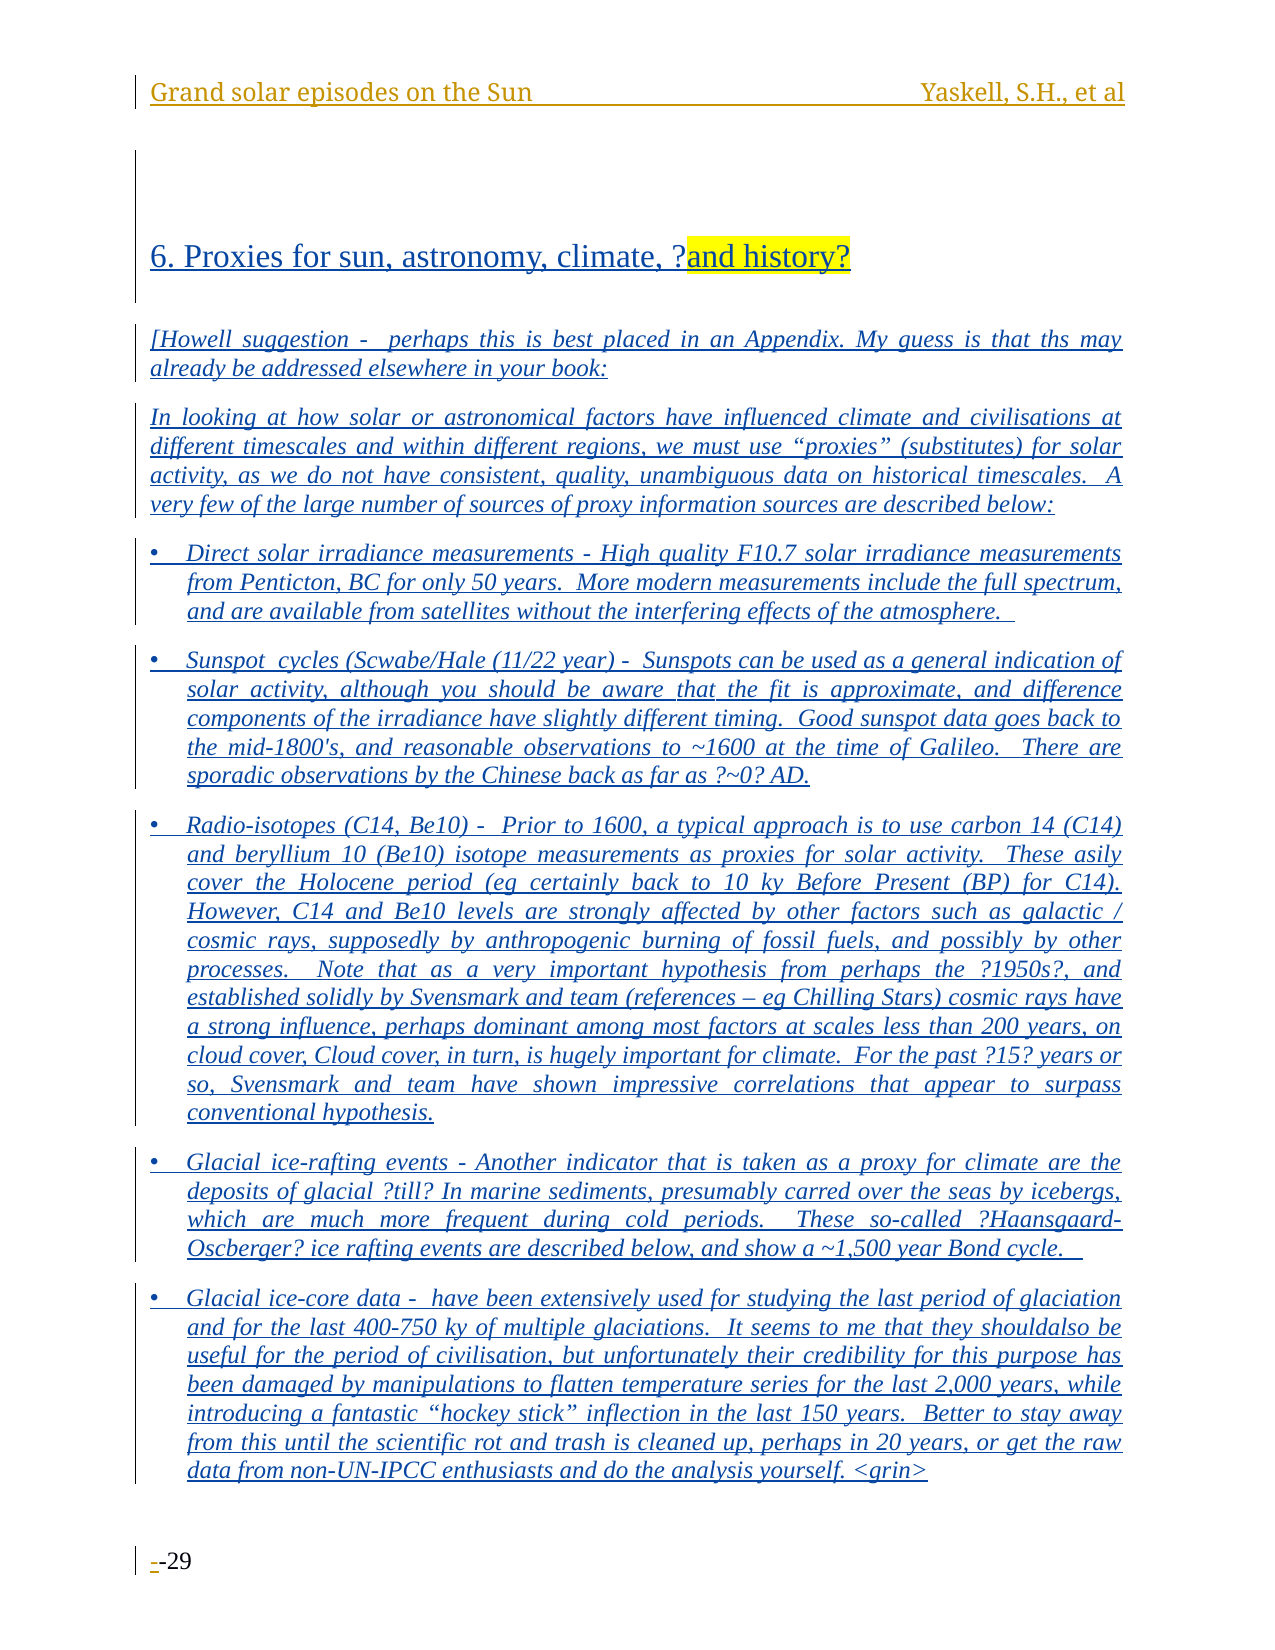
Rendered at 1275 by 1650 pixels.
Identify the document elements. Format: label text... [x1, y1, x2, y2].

text In looking at how solar or astronomical factors have influenced climate and civilisations at different timescales and within different regions, we must use “proxies” (substitutes) for solar activity, as we do not have consistent, quality, unambiguous data on historical timescales. A very few of the large number of sources of proxy information sources are described below: [150, 402, 1125, 517]
list Glacial ice-rafting events - Another indicator that is taken as a proxy for climate are the deposits of glacial ?till? In marine sediments, presumably carred over the seas by icebergs, which are much more frequent during cold periods. These so-called ?Haansgaard-Oscberger? ice rafting events are described below, and show a ~1,500 year Bond cycle. [150, 1147, 1125, 1262]
list Direct solar irradiance measurements - High quality F10.7 solar irradiance measurements from Penticton, BC for only 50 years. More modern measurements include the full spectrum, and are available from satellites without the interfering effects of the atmosphere. [150, 538, 1125, 624]
list Glacial ice-core data - have been extensively used for studying the last period of glaciation and for the last 400-750 ky of multiple glaciations. It seems to me that they shouldalso be useful for the period of civilisation, but unfortunately their credibility for this purpose has been damaged by manipulations to flatten temperature series for the last 2,000 years, while introducing a fantastic “hockey stick” inflection in the last 150 years. Better to stay away from this until the scientific rot and trash is cleaned up, perhaps in 20 years, or get the raw data from non-UN-IPCC enthusiasts and do the analysis yourself. <grin> [150, 1283, 1125, 1484]
list Sunspot cycles (Scwabe/Hale (11/22 year) - Sunspots can be used as a general indication of solar activity, although you should be aware that the fit is approximate, and difference components of the irradiance have slightly different timing. Good sunspot data goes back to the mid-1800's, and reasonable observations to ~1600 at the time of Galileo. There are sporadic observations by the Chinese back as far as ?~0? AD. [150, 645, 1125, 789]
list Radio-isotopes (C14, Be10) - Prior to 1600, a typical approach is to use carbon 14 (C14) and beryllium 10 (Be10) isotope measurements as proxies for solar activity. These asily cover the Holocene period (eg certainly back to 10 ky Before Present (BP) for C14). However, C14 and Be10 levels are strongly affected by other factors such as galactic / cosmic rays, supposedly by anthropogenic burning of fossil fuels, and possibly by other processes. Note that as a very important hypothesis from perhaps the ?1950s?, and established solidly by Svensmark and team (references – eg Chilling Stars) cosmic rays have a strong influence, perhaps dominant among most factors at scales less than 200 years, on cloud cover, Cloud cover, in turn, is hugely important for climate. For the past ?15? years or so, Svensmark and team have shown impressive correlations that appear to surpass conventional hypothesis. [150, 810, 1125, 1126]
subtitle 6. Proxies for sun, astronomy, climate, ?and history? [150, 236, 1125, 274]
text [Howell suggestion - perhaps this is best placed in an Appendix. My guess is that ths may already be addressed elsewhere in your book: [150, 324, 1125, 382]
